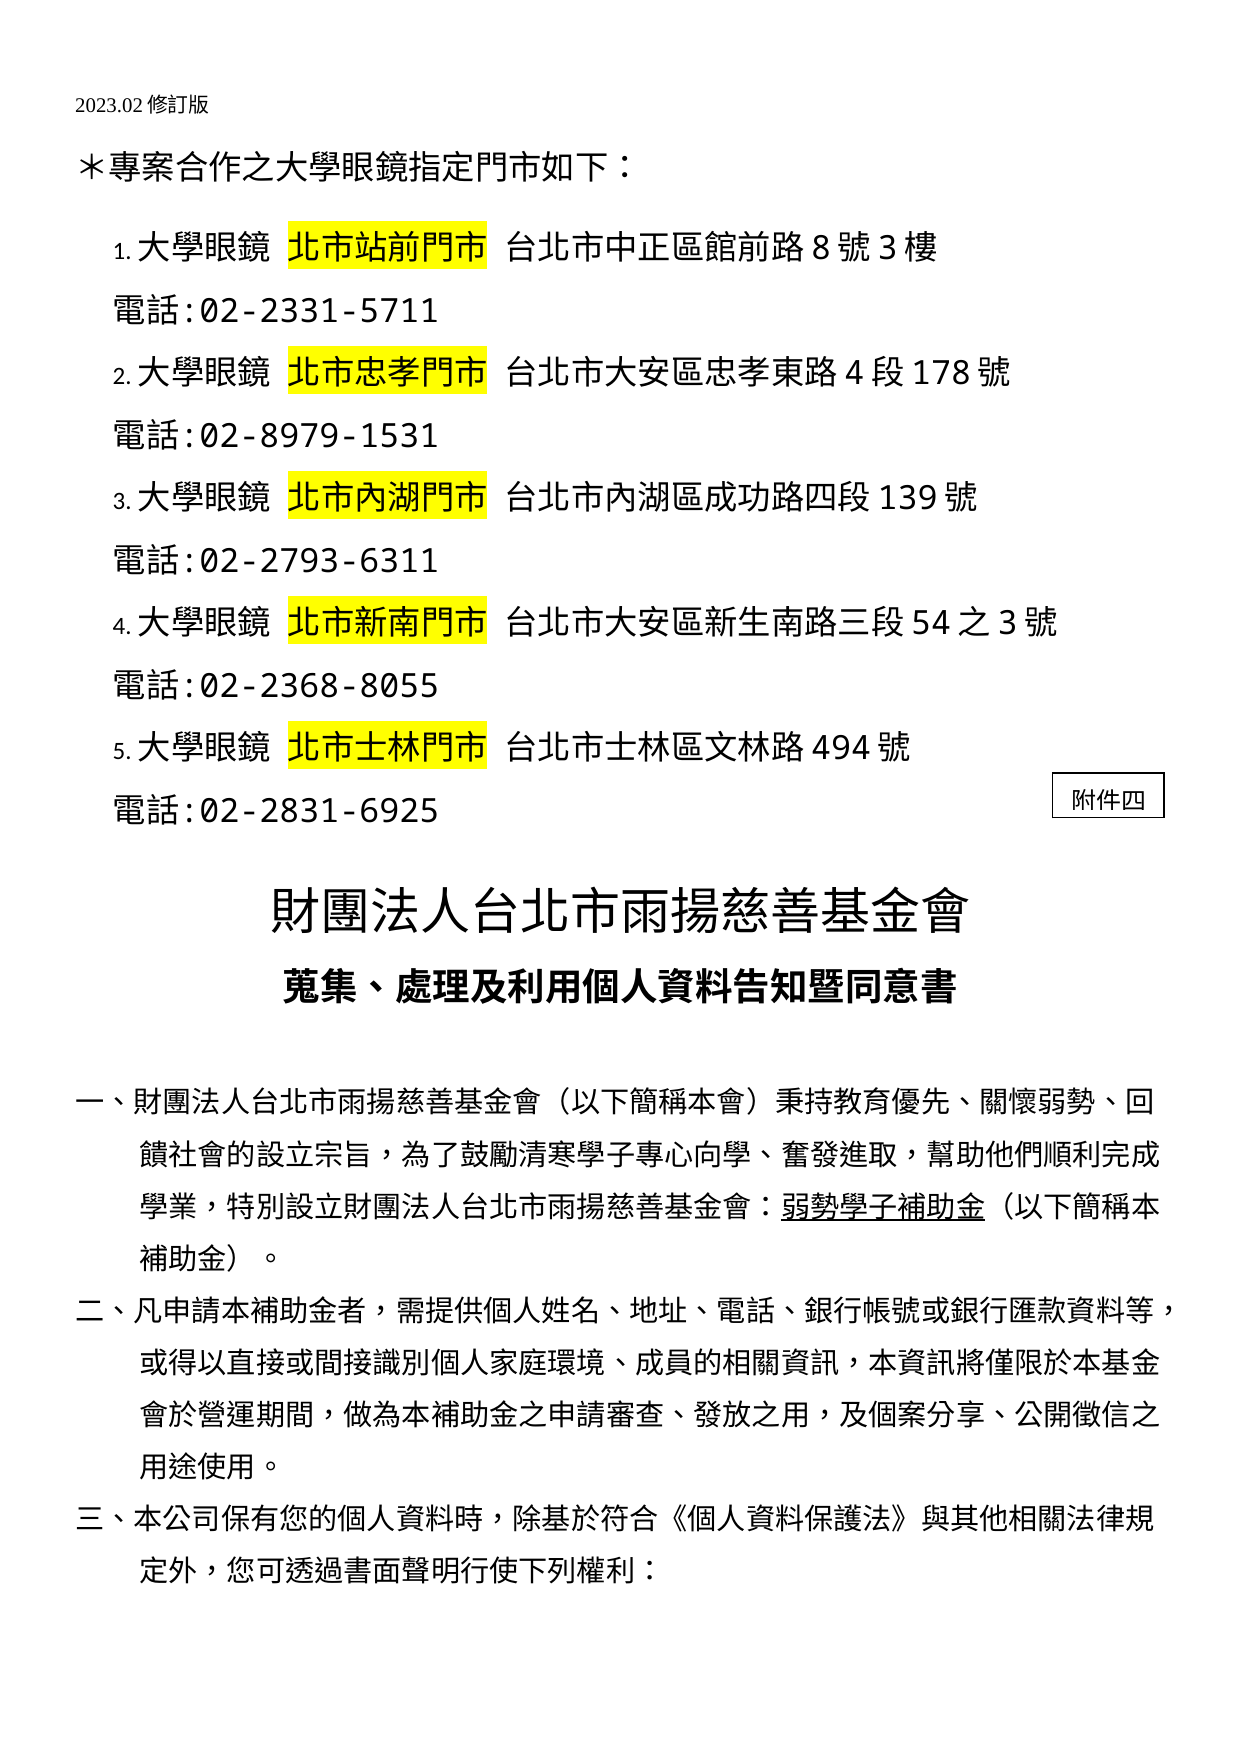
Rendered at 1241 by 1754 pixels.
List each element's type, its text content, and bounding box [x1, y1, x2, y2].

list 大學眼鏡 北市新南門市 台北市大安區新生南路三段54之3號 [112, 585, 1165, 647]
text [1053, 774, 1163, 817]
list 大學眼鏡 北市內湖門市 台北市內湖區成功路四段139號 [112, 460, 1165, 522]
text 電話:02-2831-6925 [112, 772, 1165, 835]
text 三、本公司保有您的個人資料時，除基於符合《個人資料保護法》與其他相關法律規定外，您可透過書面聲明行使下列權利： [75, 1486, 1165, 1590]
text 電話:02-2793-6311 [112, 522, 1165, 585]
text ＊專案合作之大學眼鏡指定門市如下： [75, 135, 1165, 191]
list 大學眼鏡 北市士林門市 台北市士林區文林路494號 [112, 710, 1165, 772]
text 二、凡申請本補助金者，需提供個人姓名、地址、電話、銀行帳號或銀行匯款資料等，或得以直接或間接識別個人家庭環境、成員的相關資訊，本資訊將僅限於本基金會於營運期間，做為本補助金之申請審查、發放之用，及個案分享、公開徵信之用途使用。 [75, 1278, 1165, 1486]
text 電話:02-2368-8055 [112, 647, 1165, 710]
text 一、財團法人台北市雨揚慈善基金會（以下簡稱本會）秉持教育優先、關懷弱勢、回饋社會的設立宗旨，為了鼓勵清寒學子專心向學、奮發進取，幫助他們順利完成學業，特別設立財團法人台北市雨揚慈善基金會：弱勢學子補助金（以下簡稱本補助金）。 [75, 1069, 1165, 1278]
text 蒐集、處理及利用個人資料告知暨同意書 [75, 967, 1165, 1009]
text 電話:02-8979-1531 [112, 397, 1165, 460]
list 大學眼鏡 北市忠孝門市 台北市大安區忠孝東路4段178號 [112, 335, 1165, 397]
text 附件四 [1068, 781, 1148, 809]
text 電話:02-2331-5711 [112, 272, 1165, 335]
list 大學眼鏡 北市站前門市 台北市中正區館前路8號3樓 [112, 210, 1165, 272]
text 財團法人台北市雨揚慈善基金會 [75, 835, 1165, 960]
